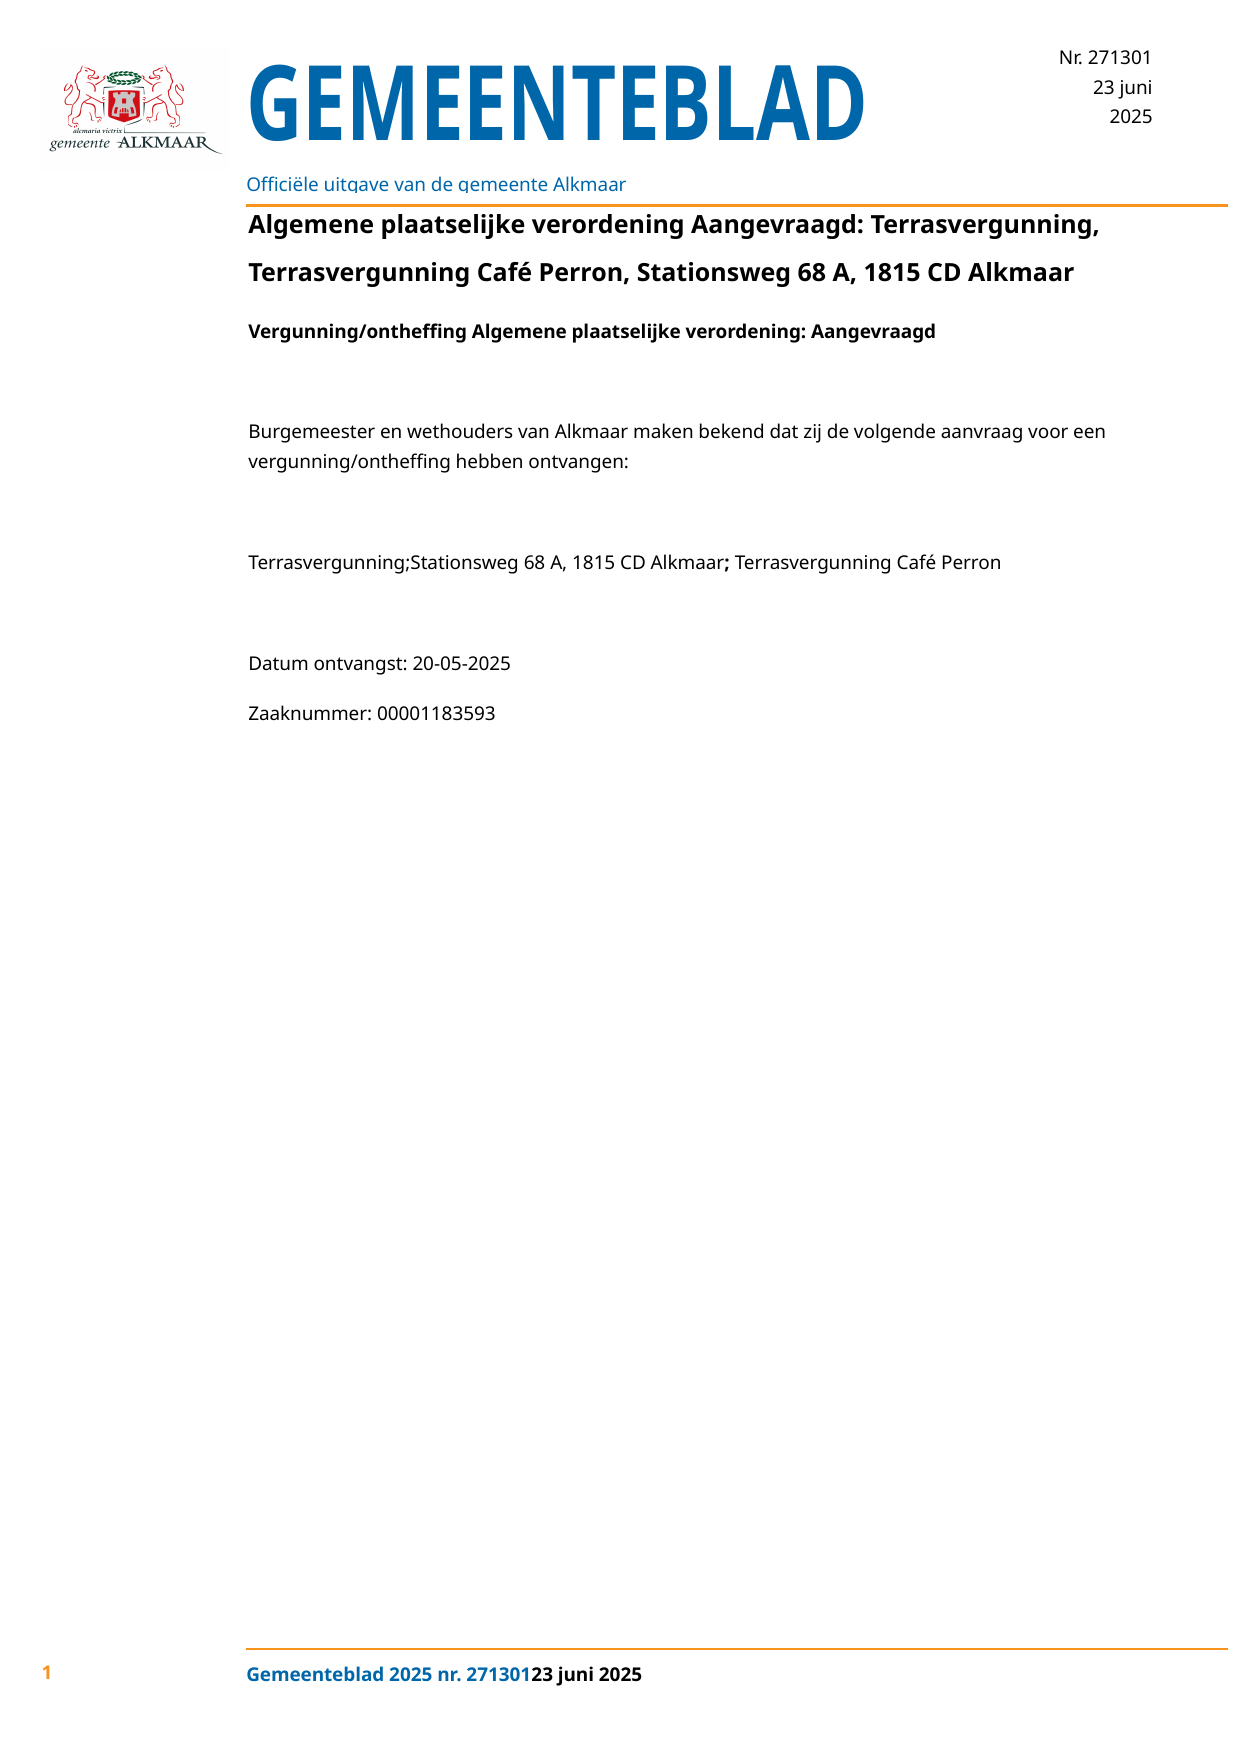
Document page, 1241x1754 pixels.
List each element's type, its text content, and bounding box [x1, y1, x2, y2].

text Burgemeester en wethouders van Alkmaar maken bekend dat zij de volgende aanvraag voor een vergunning/ontheffing hebben ontvangen: [248, 419, 1152, 474]
picture [41, 47, 231, 172]
text Vergunning/ontheffing Algemene plaatselijke verordening: Aangevraagd [248, 318, 1152, 344]
text Algemene plaatselijke verordening Aangevraagd: Terrasvergunning, Terrasvergunning Café Perron, Stationsweg 68 A, 1815 CD Alkmaar [248, 207, 1152, 288]
text Terrasvergunning;Stationsweg 68 A, 1815 CD Alkmaar; Terrasvergunning Café Perron [248, 549, 1152, 575]
text Zaaknummer: 00001183593 [248, 700, 1152, 726]
text Datum ontvangst: 20-05-2025 [248, 650, 1152, 676]
